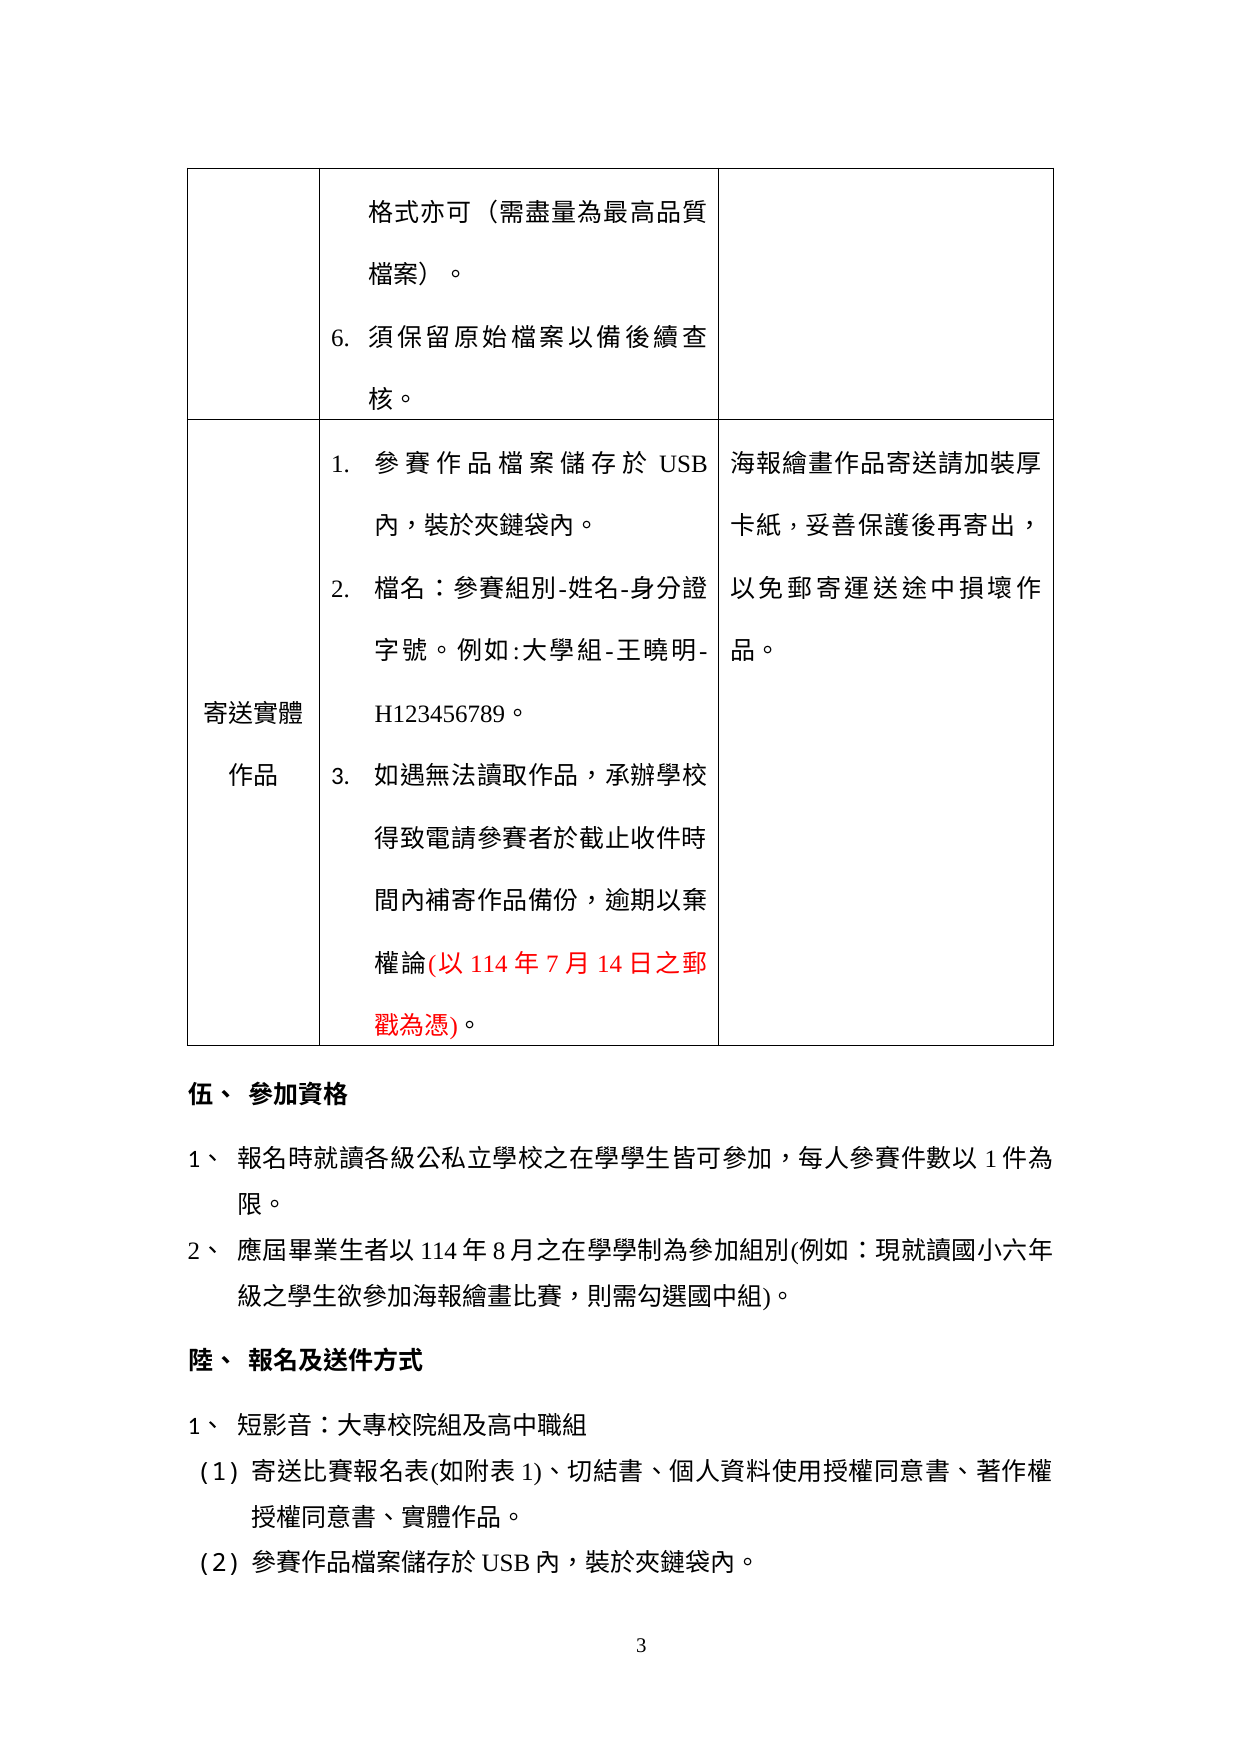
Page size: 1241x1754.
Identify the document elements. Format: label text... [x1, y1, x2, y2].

list 參加資格 [188, 1064, 1053, 1110]
table_cell 寄送實體 作品 [188, 420, 319, 1045]
table_cell [188, 169, 319, 419]
list 寄送比賽報名表(如附表1)、切結書、個人資料使用授權同意書、著作權授權同意書、實體作品。 [196, 1442, 1053, 1533]
table_cell 海報繪畫作品寄送請加裝厚卡紙，妥善保護後再寄出，以免郵寄運送途中損壞作品。 [719, 420, 1053, 1045]
table_cell 參賽作品檔案儲存於USB內，裝於夾鏈袋內。 檔名：參賽組別-姓名-身分證字號。例如:大學組-王曉明-H123456789。 如遇無法讀取作品，承辦學校得致電請參賽者於截止收件時間內補寄作品備份，逾期以棄權論(以114年7月14日之郵戳為憑)。 [320, 420, 718, 1045]
list 報名及送件方式 [188, 1331, 1053, 1377]
table_cell [719, 169, 1053, 419]
list 應屆畢業生者以114年8月之在學學制為參加組別(例如：現就讀國小六年級之學生欲參加海報繪畫比賽，則需勾選國中組)。 [187, 1221, 1053, 1312]
list 參賽作品檔案儲存於USB內，裝於夾鏈袋內。 [196, 1533, 1053, 1579]
table_cell 格式亦可（需盡量為最高品質檔案）。 須保留原始檔案以備後續查核。 [320, 169, 718, 419]
list 短影音：大專校院組及高中職組 [187, 1396, 1053, 1442]
list 報名時就讀各級公私立學校之在學學生皆可參加，每人參賽件數以1件為限。 [187, 1129, 1053, 1221]
